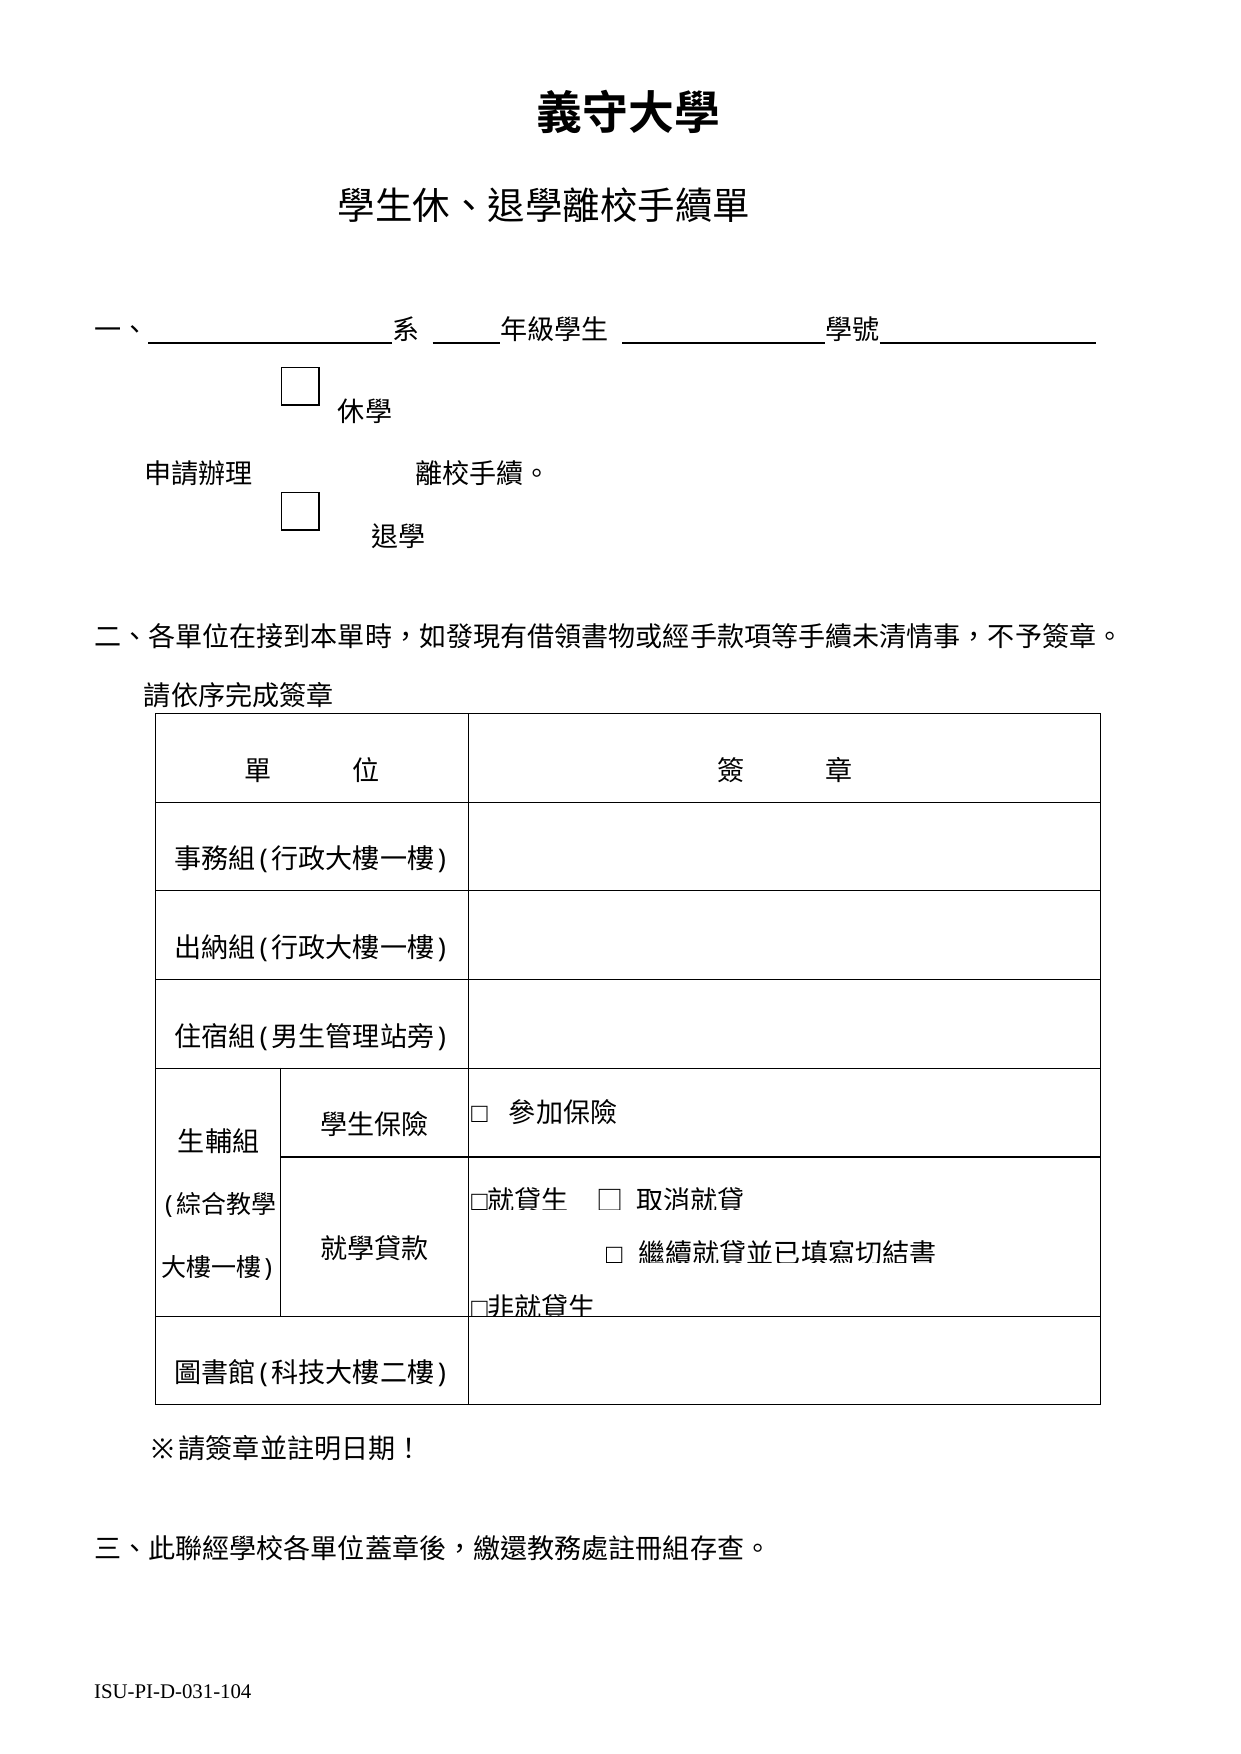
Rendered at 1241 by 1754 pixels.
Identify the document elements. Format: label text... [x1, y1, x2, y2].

text 二、各單位在接到本單時，如發現有借領書物或經手款項等手續未清情事，不予簽章。 [94, 593, 1162, 655]
text 退學 [94, 493, 1162, 555]
text ※請簽章並註明日期！ [94, 1405, 1162, 1468]
text 三、此聯經學校各單位蓋章後，繳還教務處註冊組存查。 [94, 1505, 1162, 1568]
table_cell 學生保險 [281, 1069, 468, 1156]
table_cell 事務組(行政大樓一樓) [156, 803, 468, 890]
text 申請辦理 離校手續。 [94, 430, 1162, 493]
table_cell [469, 1317, 1100, 1404]
table_cell 出納組(行政大樓一樓) [156, 891, 468, 979]
table_cell □ 繼續就貸並已填寫切結書 [469, 1210, 1100, 1263]
table_cell □就貸生 □ 取消就貸 [469, 1158, 1100, 1209]
table_header 單 位 [156, 714, 468, 802]
text 請依序完成簽章 [143, 674, 1162, 713]
text 休學 [94, 368, 1162, 430]
table_cell 生輔組 (綜合教學大樓一樓) [156, 1069, 280, 1316]
table_cell [469, 891, 1100, 979]
table_cell [469, 803, 1100, 890]
table_header 簽 章 [469, 714, 1100, 802]
table_cell 就學貸款 [281, 1158, 468, 1316]
table_cell 住宿組(男生管理站旁) [156, 980, 468, 1068]
text 一、 系 年級學生 學號 [94, 286, 1162, 349]
table_cell 圖書館(科技大樓二樓) [156, 1317, 468, 1404]
table_cell 參加保險 不參加保險 [469, 1069, 1100, 1156]
text 義守大學 [94, 36, 1162, 161]
text 學生休、退學離校手續單 [94, 161, 1162, 224]
table_cell □非就貸生 [469, 1263, 1100, 1316]
table_cell [469, 980, 1100, 1068]
